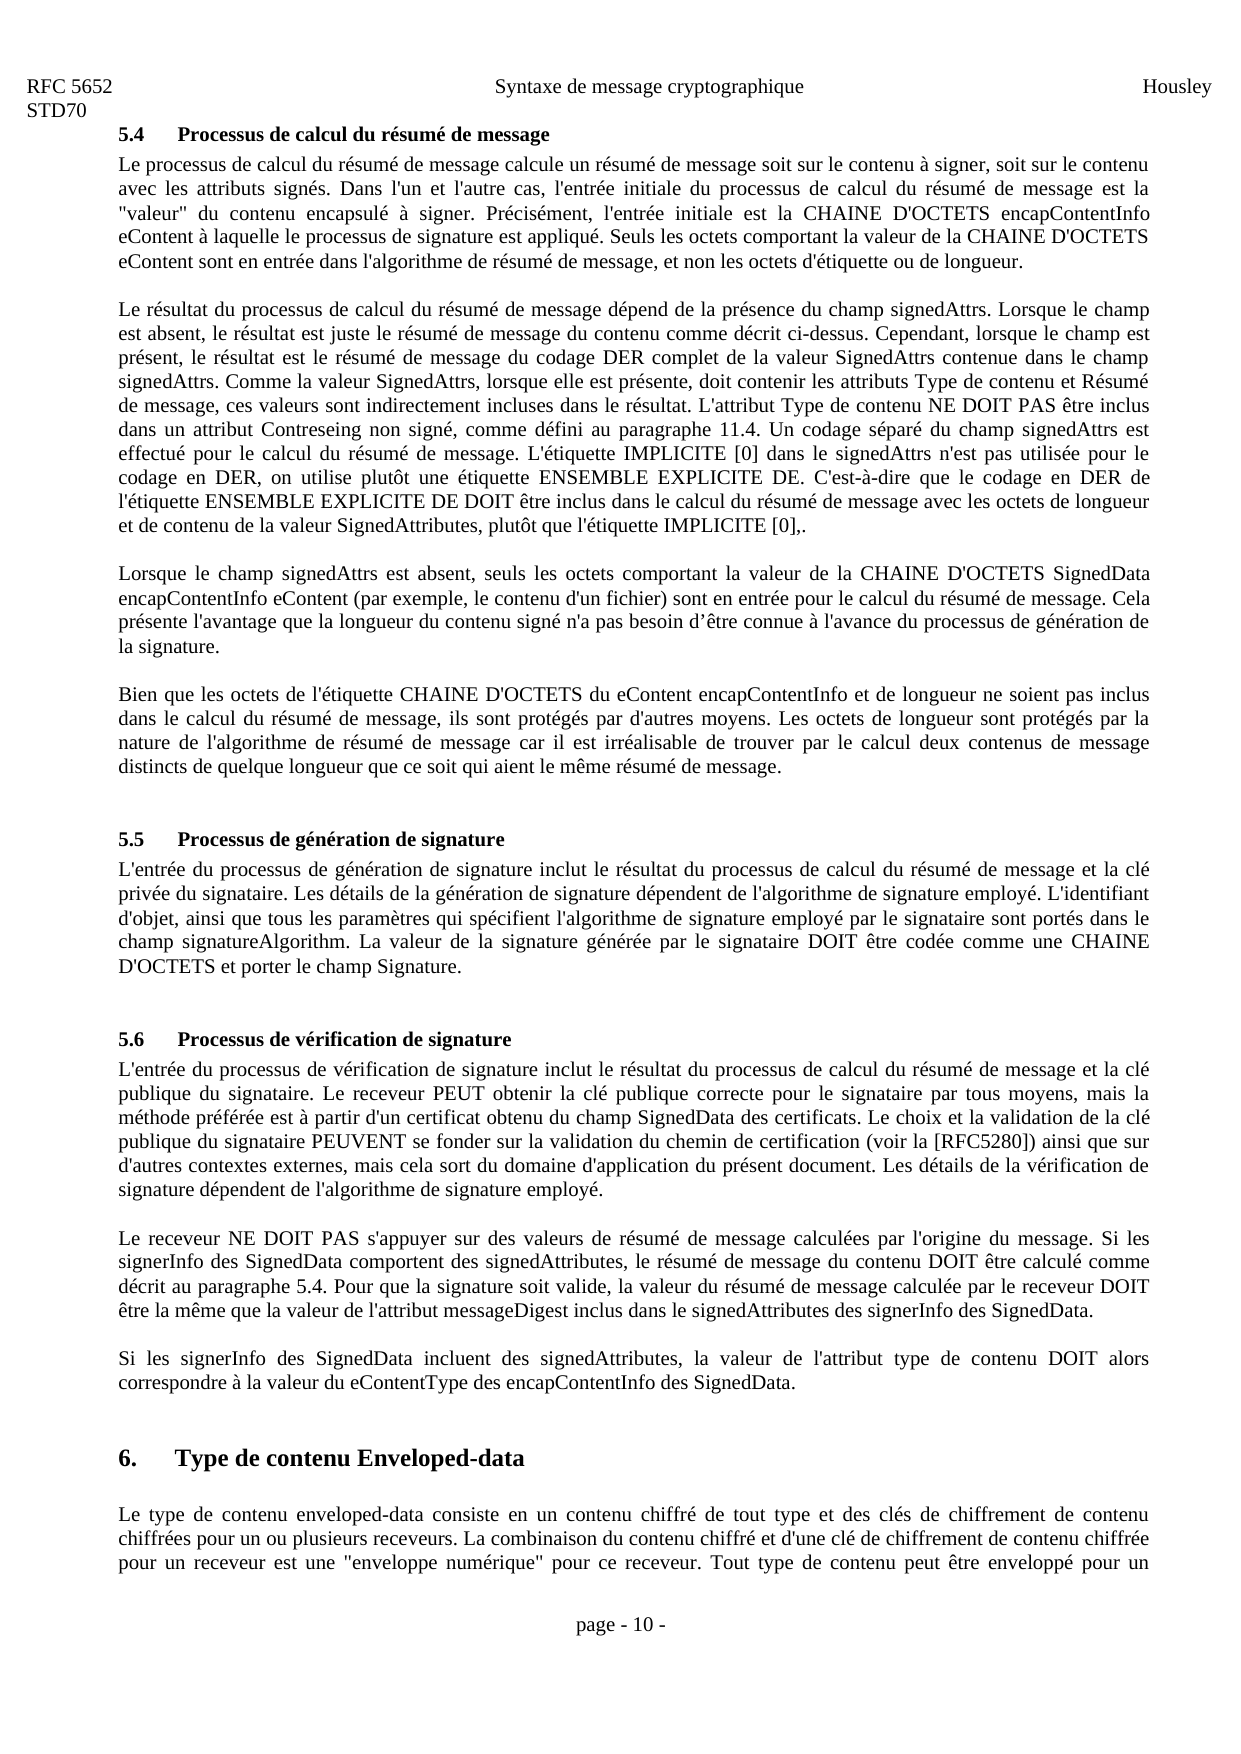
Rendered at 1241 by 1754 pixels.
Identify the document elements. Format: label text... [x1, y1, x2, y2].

text Le résultat du processus de calcul du résumé de message dépend de la présence du champ signedAttrs. Lorsque le champ est absent, le résultat est juste le résumé de message du contenu comme décrit ci-dessus. Cependant, lorsque le champ est présent, le résultat est le résumé de message du codage DER complet de la valeur SignedAttrs contenue dans le champ signedAttrs. Comme la valeur SignedAttrs, lorsque elle est présente, doit contenir les attributs Type de contenu et Résumé de message, ces valeurs sont indirectement incluses dans le résultat. L'attribut Type de contenu NE DOIT PAS être inclus dans un attribut Contreseing non signé, comme défini au paragraphe 11.4. Un codage séparé du champ signedAttrs est effectué pour le calcul du résumé de message. L'étiquette IMPLICITE [0] dans le signedAttrs n'est pas utilisée pour le codage en DER, on utilise plutôt une étiquette ENSEMBLE EXPLICITE DE. C'est-à-dire que le codage en DER de l'étiquette ENSEMBLE EXPLICITE DE DOIT être inclus dans le calcul du résumé de message avec les octets de longueur et de contenu de la valeur SignedAttributes, plutôt que l'étiquette IMPLICITE [0],. [118, 297, 1152, 537]
text L'entrée du processus de génération de signature inclut le résultat du processus de calcul du résumé de message et la clé privée du signataire. Les détails de la génération de signature dépendent de l'algorithme de signature employé. L'identifiant d'objet, ainsi que tous les paramètres qui spécifient l'algorithme de signature employé par le signataire sont portés dans le champ signatureAlgorithm. La valeur de la signature générée par le signataire DOIT être codée comme une CHAINE D'OCTETS et porter le champ Signature. [118, 857, 1152, 978]
subtitle 5.5 Processus de génération de signature [118, 827, 1152, 851]
text Le type de contenu enveloped-data consiste en un contenu chiffré de tout type et des clés de chiffrement de contenu chiffrées pour un ou plusieurs receveurs. La combinaison du contenu chiffré et d'une clé de chiffrement de contenu chiffrée pour un receveur est une "enveloppe numérique" pour ce receveur. Tout type de contenu peut être enveloppé pour un [118, 1502, 1152, 1574]
text Le receveur NE DOIT PAS s'appuyer sur des valeurs de résumé de message calculées par l'origine du message. Si les signerInfo des SignedData comportent des signedAttributes, le résumé de message du contenu DOIT être calculé comme décrit au paragraphe 5.4. Pour que la signature soit valide, la valeur du résumé de message calculée par le receveur DOIT être la même que la valeur de l'attribut messageDigest inclus dans le signedAttributes des signerInfo des SignedData. [118, 1225, 1152, 1322]
subtitle 5.6 Processus de vérification de signature [118, 1027, 1152, 1051]
subtitle 5.4 Processus de calcul du résumé de message [118, 122, 1152, 146]
subtitle 6. Type de contenu Enveloped-data [118, 1443, 1152, 1472]
text Si les signerInfo des SignedData incluent des signedAttributes, la valeur de l'attribut type de contenu DOIT alors correspondre à la valeur du eContentType des encapContentInfo des SignedData. [118, 1346, 1152, 1394]
text L'entrée du processus de vérification de signature inclut le résultat du processus de calcul du résumé de message et la clé publique du signataire. Le receveur PEUT obtenir la clé publique correcte pour le signataire par tous moyens, mais la méthode préférée est à partir d'un certificat obtenu du champ SignedData des certificats. Le choix et la validation de la clé publique du signataire PEUVENT se fonder sur la validation du chemin de certification (voir la [RFC5280]) ainsi que sur d'autres contextes externes, mais cela sort du domaine d'application du présent document. Les détails de la vérification de signature dépendent de l'algorithme de signature employé. [118, 1057, 1152, 1201]
text Le processus de calcul du résumé de message calcule un résumé de message soit sur le contenu à signer, soit sur le contenu avec les attributs signés. Dans l'un et l'autre cas, l'entrée initiale du processus de calcul du résumé de message est la "valeur" du contenu encapsulé à signer. Précisément, l'entrée initiale est la CHAINE D'OCTETS encapContentInfo eContent à laquelle le processus de signature est appliqué. Seuls les octets comportant la valeur de la CHAINE D'OCTETS eContent sont en entrée dans l'algorithme de résumé de message, et non les octets d'étiquette ou de longueur. [118, 152, 1152, 273]
text Bien que les octets de l'étiquette CHAINE D'OCTETS du eContent encapContentInfo et de longueur ne soient pas inclus dans le calcul du résumé de message, ils sont protégés par d'autres moyens. Les octets de longueur sont protégés par la nature de l'algorithme de résumé de message car il est irréalisable de trouver par le calcul deux contenus de message distincts de quelque longueur que ce soit qui aient le même résumé de message. [118, 682, 1152, 778]
text Lorsque le champ signedAttrs est absent, seuls les octets comportant la valeur de la CHAINE D'OCTETS SignedData encapContentInfo eContent (par exemple, le contenu d'un fichier) sont en entrée pour le calcul du résumé de message. Cela présente l'avantage que la longueur du contenu signé n'a pas besoin d’être connue à l'avance du processus de génération de la signature. [118, 561, 1152, 658]
